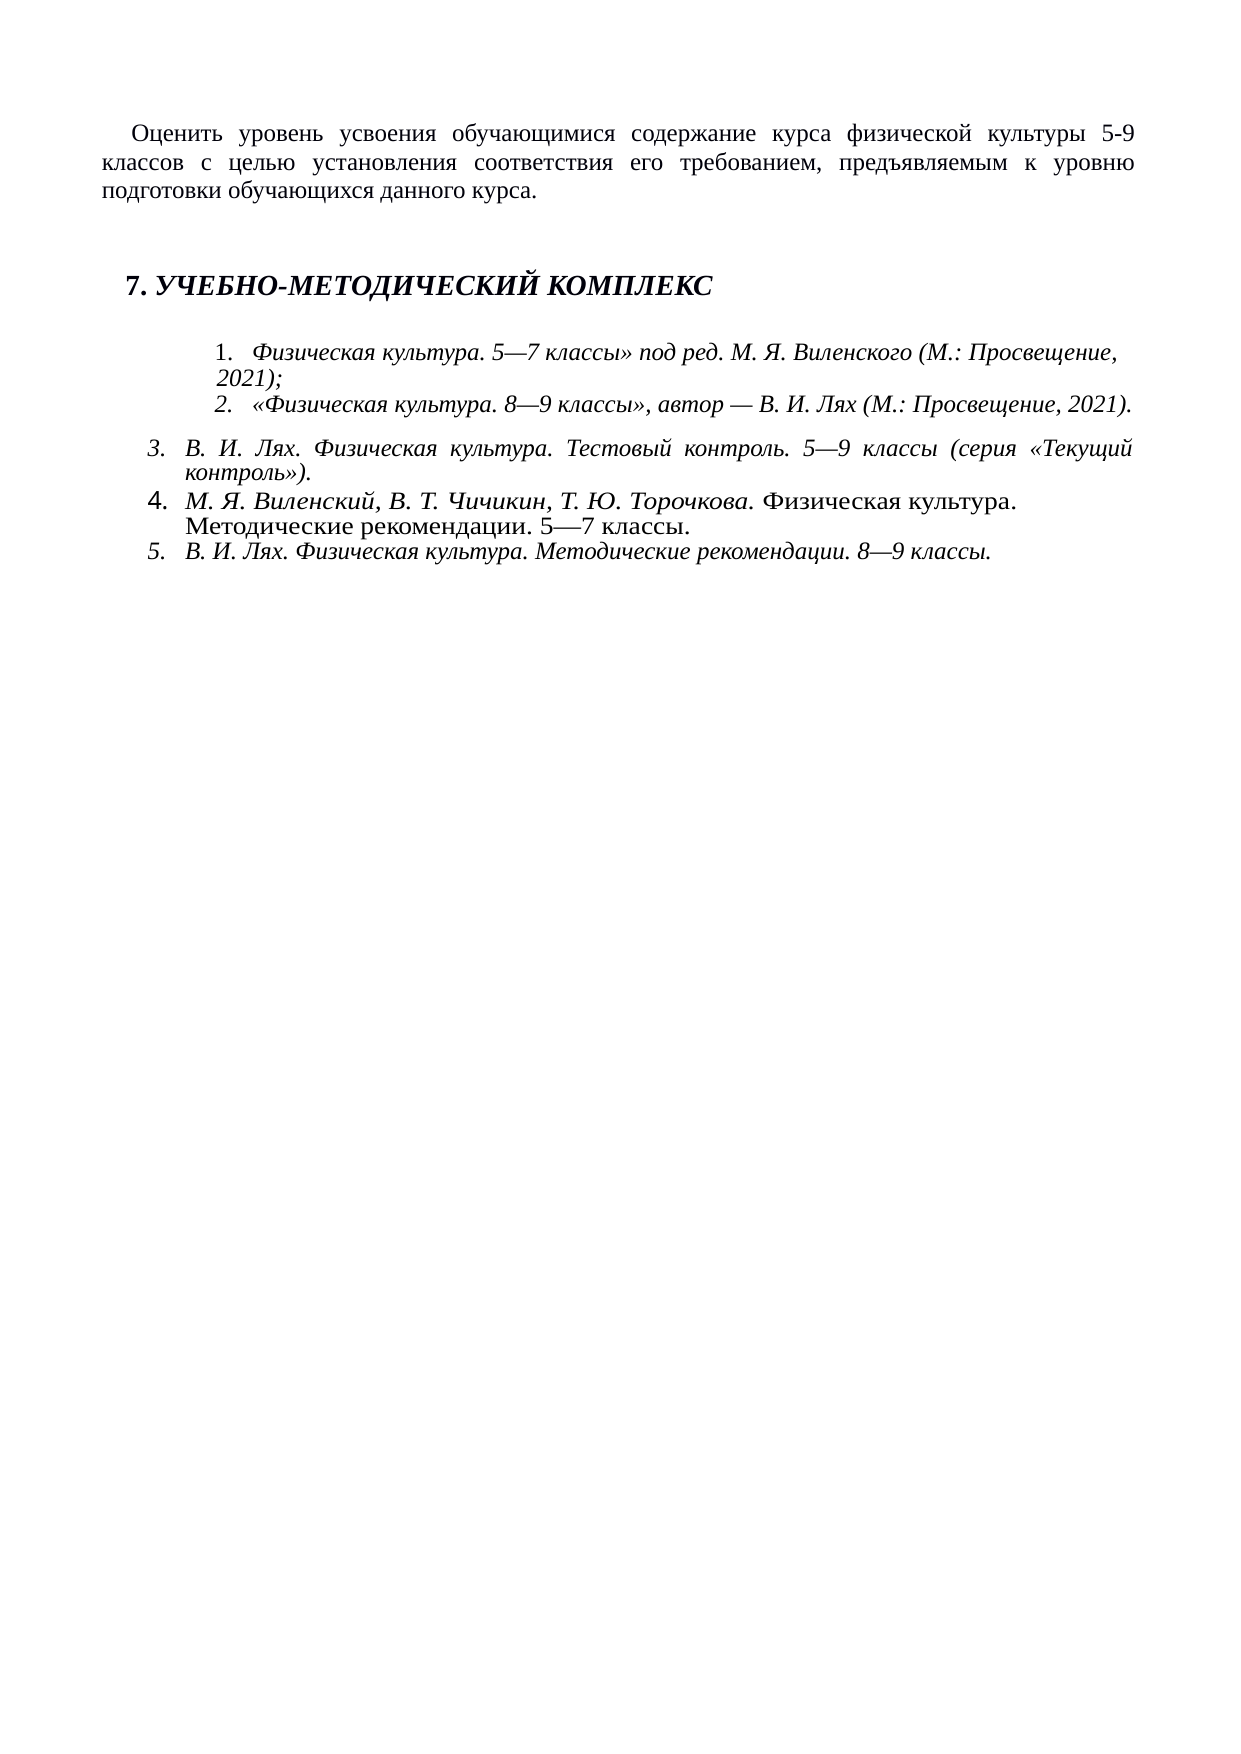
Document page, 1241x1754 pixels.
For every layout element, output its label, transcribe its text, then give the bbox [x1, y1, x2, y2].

list В. И. Лях. Физическая культура. Тестовый контроль. 5—9 классы (серия «Текущий контроль»). [147, 437, 1136, 486]
list «Физическая культура. 8—9 классы», автор — В. И. Лях (М.: Просвещение, 2021). [179, 391, 1136, 417]
text Оценить уровень усвоения обучающимися содержание курса физической культуры 5-9 классов с целью установления соответствия его требованием, предъявляемым к уровню подготовки обучающихся данного курса. [102, 118, 1136, 204]
list Физическая культура. 5—7 классы» под ред. М. Я. Виленского (М.: Просвещение, 2021); [179, 339, 1125, 391]
text 7. УЧЕБНО-МЕТОДИЧЕСКИЙ КОМПЛЕКС [102, 268, 1230, 302]
list В. И. Лях. Физическая культура. Методические рекомендации. 8—9 классы. [147, 539, 1136, 564]
list М. Я. Виленский, В. Т. Чичикин, Т. Ю. Торочкова. Физическая культура. Методические рекомендации. 5—7 классы. [147, 486, 1136, 539]
